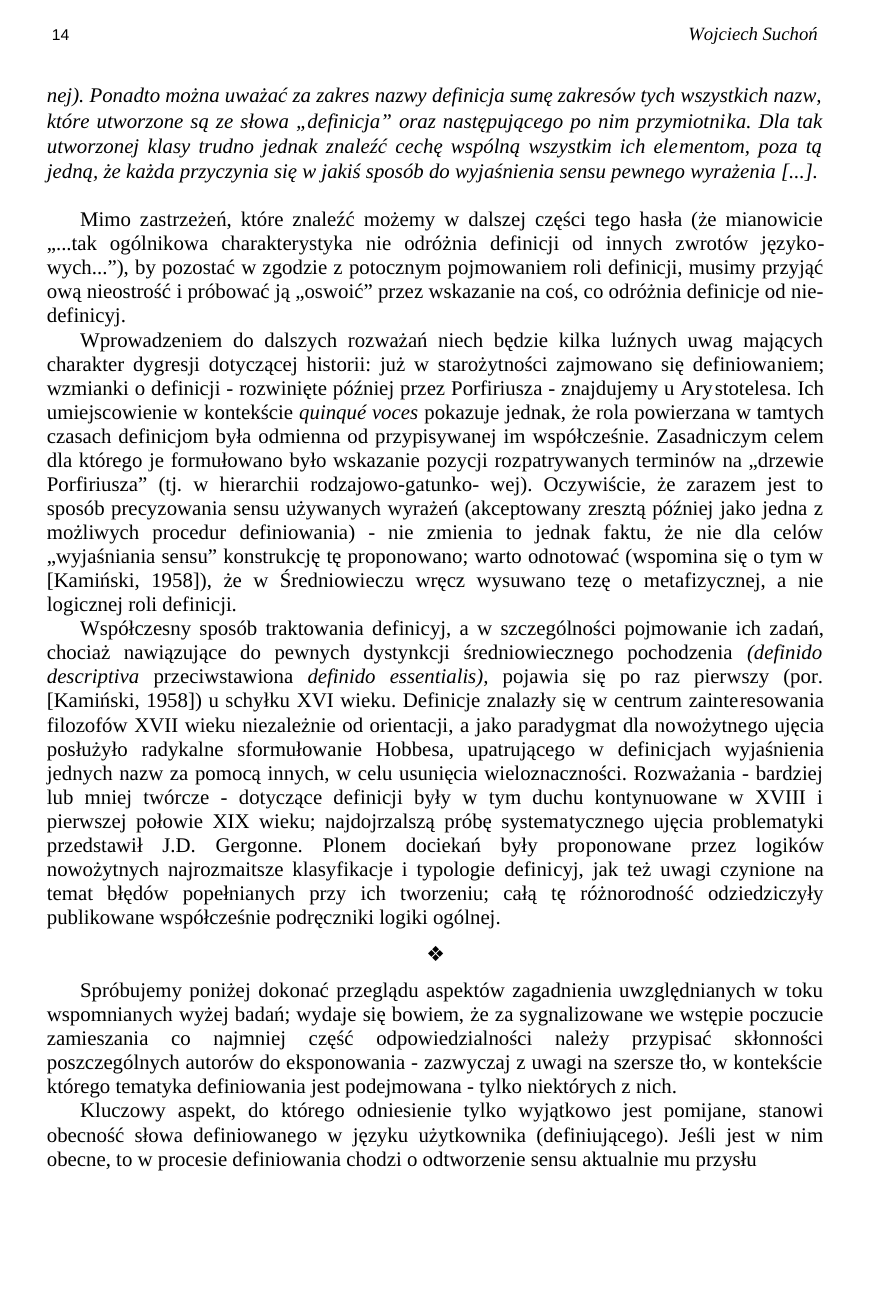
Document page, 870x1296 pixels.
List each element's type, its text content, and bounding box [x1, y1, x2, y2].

text ❖ [47, 942, 824, 966]
text Mimo zastrzeżeń, które znaleźć możemy w dalszej części tego hasła (że mianowicie „...tak ogólnikowa charakterystyka nie odróżnia definicji od innych zwrotów języko­wych...”), by pozostać w zgodzie z potocznym pojmowaniem roli definicji, musimy przyjąć ową nieostrość i próbować ją „oswoić” przez wskazanie na coś, co odróżnia definicje od nie-definicyj. [47, 207, 824, 327]
text nej). Ponadto można uważać za zakres nazwy definicja sumę zakresów tych wszystkich nazw, które utworzone są ze słowa „definicja” oraz następującego po nim przymiotni­ka. Dla tak utworzonej klasy trudno jednak znaleźć cechę wspólną wszystkim ich ele­mentom, poza tą jedną, że każda przyczynia się w jakiś sposób do wyjaśnienia sensu pewnego wyrażenia [...]. [47, 83, 824, 183]
text Współczesny sposób traktowania definicyj, a w szczególności pojmowanie ich za­dań, chociaż nawiązujące do pewnych dystynkcji średniowiecznego pochodzenia (defi­nido descriptiva przeciwstawiona definido essentialis), pojawia się po raz pierwszy (por. [Kamiński, 1958]) u schyłku XVI wieku. Definicje znalazły się w centrum zainte­resowania filozofów XVII wieku niezależnie od orientacji, a jako paradygmat dla no­wożytnego ujęcia posłużyło radykalne sformułowanie Hobbesa, upatrującego w defini­cjach wyjaśnienia jednych nazw za pomocą innych, w celu usunięcia wieloznaczności. Rozważania - bardziej lub mniej twórcze - dotyczące definicji były w tym duchu kontynuowane w XVIII i pierwszej połowie XIX wieku; najdojrzalszą próbę systema­tycznego ujęcia problematyki przedstawił J.D. Gergonne. Plonem dociekań były pro­ponowane przez logików nowożytnych najrozmaitsze klasyfikacje i typologie defini­cyj, jak też uwagi czynione na temat błędów popełnianych przy ich tworzeniu; całą tę różnorodność odziedziczyły publikowane współcześnie podręczniki logiki ogólnej. [47, 616, 824, 929]
text Kluczowy aspekt, do którego odniesienie tylko wyjątkowo jest pomijane, stanowi obecność słowa definiowanego w języku użytkownika (definiującego). Jeśli jest w nim obecne, to w procesie definiowania chodzi o odtworzenie sensu aktualnie mu przysłu­ [47, 1098, 824, 1171]
text Spróbujemy poniżej dokonać przeglądu aspektów zagadnienia uwzględnianych w toku wspomnianych wyżej badań; wydaje się bowiem, że za sygnalizowane we wstępie poczucie zamieszania co najmniej część odpowiedzialności należy przypisać skłonności poszczególnych autorów do eksponowania - zazwyczaj z uwagi na szersze tło, w kontekście którego tematyka definiowania jest podejmowana - tylko niektórych z nich. [47, 978, 824, 1098]
text Wojciech Suchoń [688, 23, 822, 44]
text Wprowadzeniem do dalszych rozważań niech będzie kilka luźnych uwag mających charakter dygresji dotyczącej historii: już w starożytności zajmowano się definiowa­niem; wzmianki o definicji - rozwinięte później przez Porfiriusza - znajdujemy u Ary­stotelesa. Ich umiejscowienie w kontekście quinqué voces pokazuje jednak, że rola powierzana w tamtych czasach definicjom była odmienna od przypisywanej im współ­cześnie. Zasadniczym celem dla którego je formułowano było wskazanie pozycji roz­patrywanych terminów na „drzewie Porfiriusza” (tj. w hierarchii rodzajowo-gatunko- wej). Oczywiście, że zarazem jest to sposób precyzowania sensu używanych wyrażeń (akceptowany zresztą później jako jedna z możliwych procedur definiowania) - nie zmienia to jednak faktu, że nie dla celów „wyjaśniania sensu” konstrukcję tę propono­wano; warto odnotować (wspomina się o tym w [Kamiński, 1958]), że w Średniowie­czu wręcz wysuwano tezę o metafizycznej, a nie logicznej roli definicji. [47, 327, 824, 616]
text 14 [52, 26, 73, 44]
